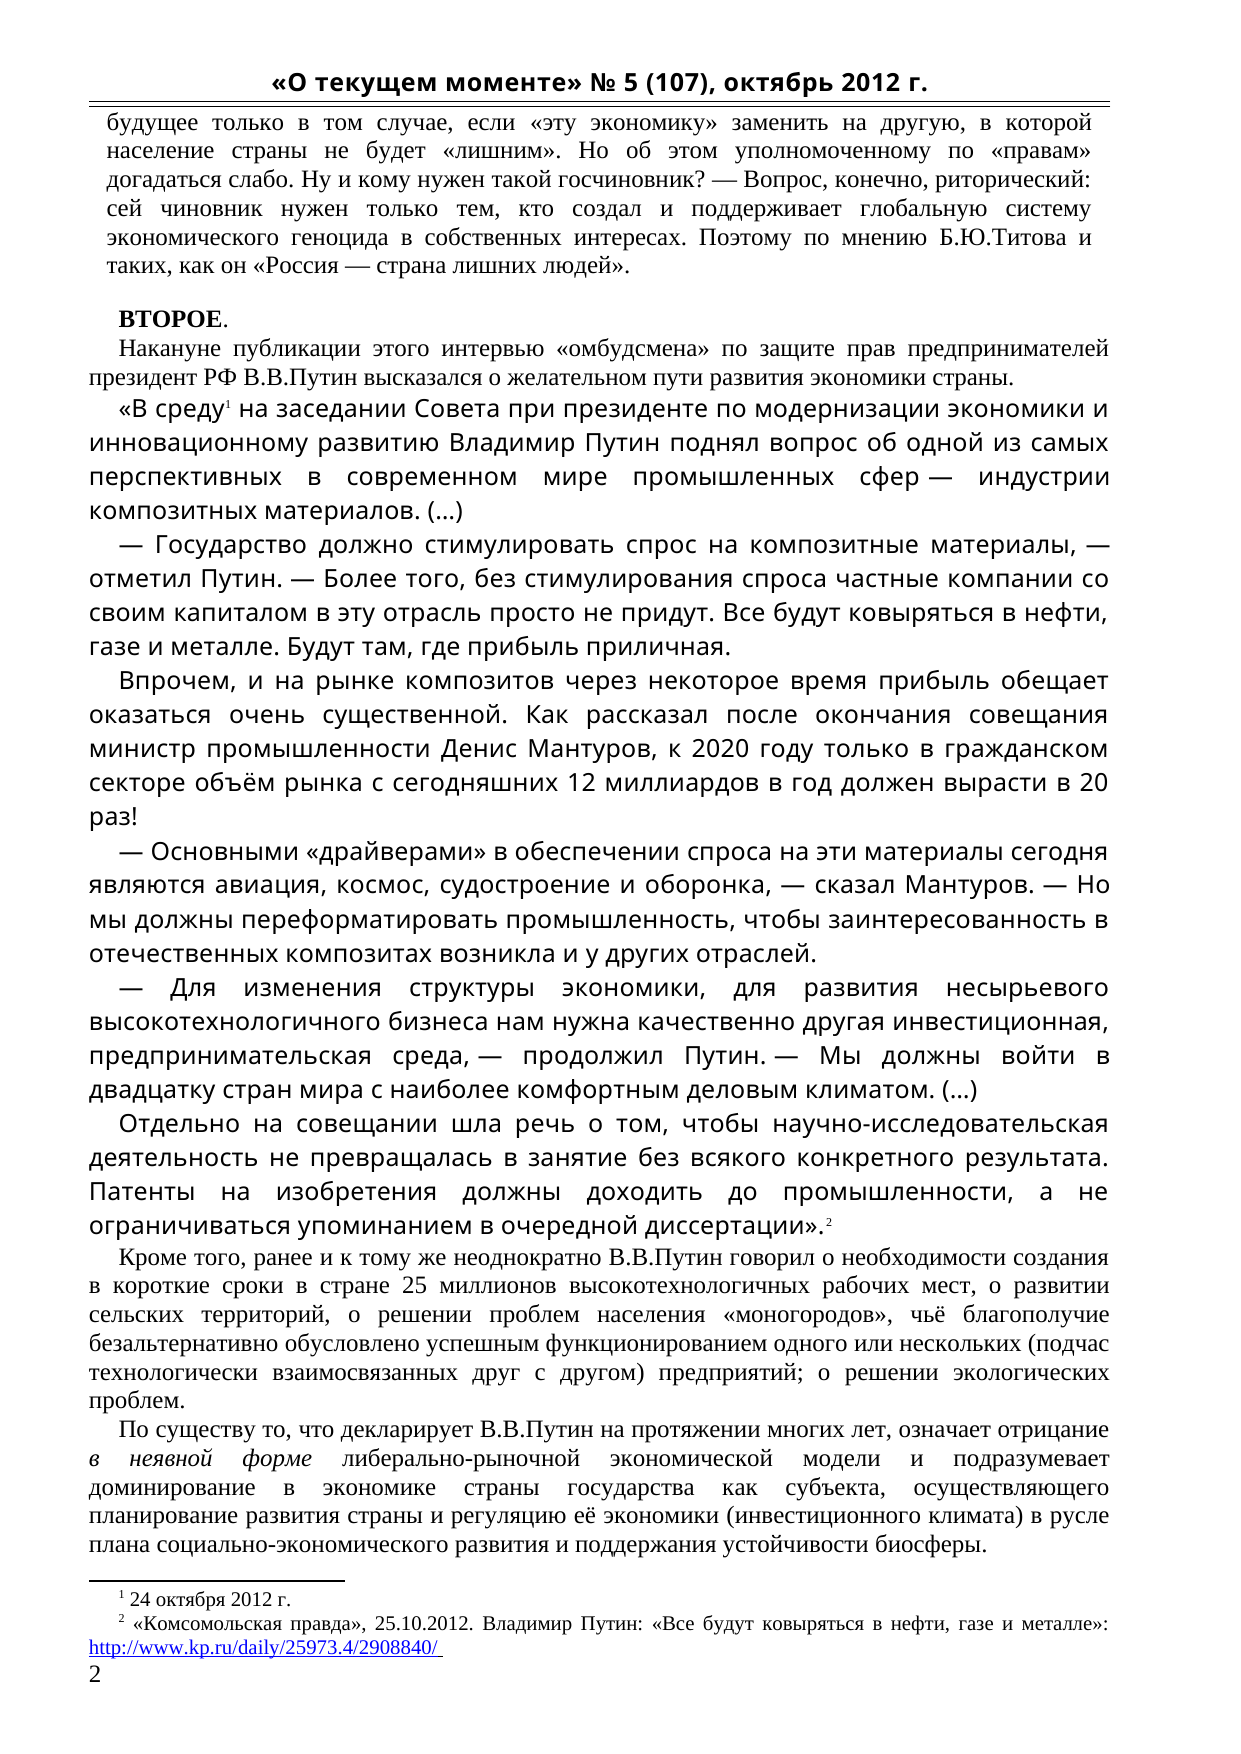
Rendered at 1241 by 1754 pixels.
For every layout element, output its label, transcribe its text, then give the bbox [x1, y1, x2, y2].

text 24 октября 2012 г. [89, 1587, 1110, 1611]
text — Государство должно стимулировать спрос на композитные материалы, — отметил Путин. — Более того, без стимулирования спроса частные компании со своим капиталом в эту отрасль просто не придут. Все будут ковыряться в нефти, газе и металле. Будут там, где прибыль приличная. [89, 527, 1110, 663]
text Кроме того, ранее и к тому же неоднократно В.В.Путин говорил о необходимости создания в короткие сроки в стране 25 миллионов высокотехнологичных рабочих мест, о развитии сельских территорий, о решении проблем населения «моногородов», чьё благополучие безальтернативно обусловлено успешным функционированием одного или нескольких (подчас технологически взаимосвязанных друг с другом) предприятий; о решении экологических проблем. [89, 1242, 1110, 1414]
text Накануне публикации этого интервью «омбудсмена» по защите прав предпринимателей президент РФ В.В.Путин высказался о желательном пути развития экономики страны. [89, 333, 1110, 390]
text — Для изменения структуры экономики, для развития несырьевого высокотехнологичного бизнеса нам нужна качественно другая инвестиционная, предпринимательская среда, — продолжил Путин. — Мы должны войти в двадцатку стран мира с наиболее комфортным деловым климатом. (…) [89, 969, 1110, 1106]
text — Основными «драйверами» в обеспечении спроса на эти материалы сегодня являются авиация, космос, судостроение и оборонка, — сказал Мантуров. — Но мы должны переформатировать промышленность, чтобы заинтересованность в отечественных композитах возникла и у других отраслей. [89, 833, 1110, 969]
text По существу то, что декларирует В.В.Путин на протяжении многих лет, означает отрицание в неявной форме либерально-рыночной экономической модели и подразумевает доминирование в экономике страны государства как субъекта, осуществляющего планирование развития страны и регуляцию её экономики (инвестиционного климата) в русле плана социально-экономического развития и поддержания устойчивости биосферы. [89, 1414, 1110, 1558]
text «В среду на заседании Совета при президенте по модернизации экономики и инновационному развитию Владимир Путин поднял вопрос об одной из самых перспективных в современном мире промышленных сфер — индустрии композитных материалов. (…) [89, 390, 1110, 527]
text Отдельно на совещании шла речь о том, чтобы научно-исследовательская деятельность не превращалась в занятие без всякого конкретного результата. Патенты на изобретения должны доходить до промышленности, а не ограничиваться упоминанием в очередной диссертации». [89, 1106, 1110, 1242]
text Впрочем, и на рынке композитов через некоторое время прибыль обещает оказаться очень существенной. Как рассказал после окончания совещания министр промышленности Денис Мантуров, к 2020 году только в гражданском секторе объём рынка с сегодняшних 12 миллиардов в год должен вырасти в 20 раз! [89, 663, 1110, 833]
text «Комсомольская правда», 25.10.2012. Владимир Путин: «Все будут ковыряться в нефти, газе и металле»: http://www.kp.ru/daily/25973.4/2908840/ [89, 1611, 1110, 1659]
text будущее только в том случае, если «эту экономику» заменить на другую, в которой население страны не будет «лишним». Но об этом уполномоченному по «правам» догадаться слабо. Ну и кому нужен такой госчиновник? — Вопрос, конечно, риторический: сей чиновник нужен только тем, кто создал и поддерживает глобальную систему экономического геноцида в собственных интересах. Поэтому по мнению Б.Ю.Титова и таких, как он «Россия — страна лишних людей». [106, 107, 1093, 279]
text ВТОРОЕ. [89, 304, 1110, 333]
